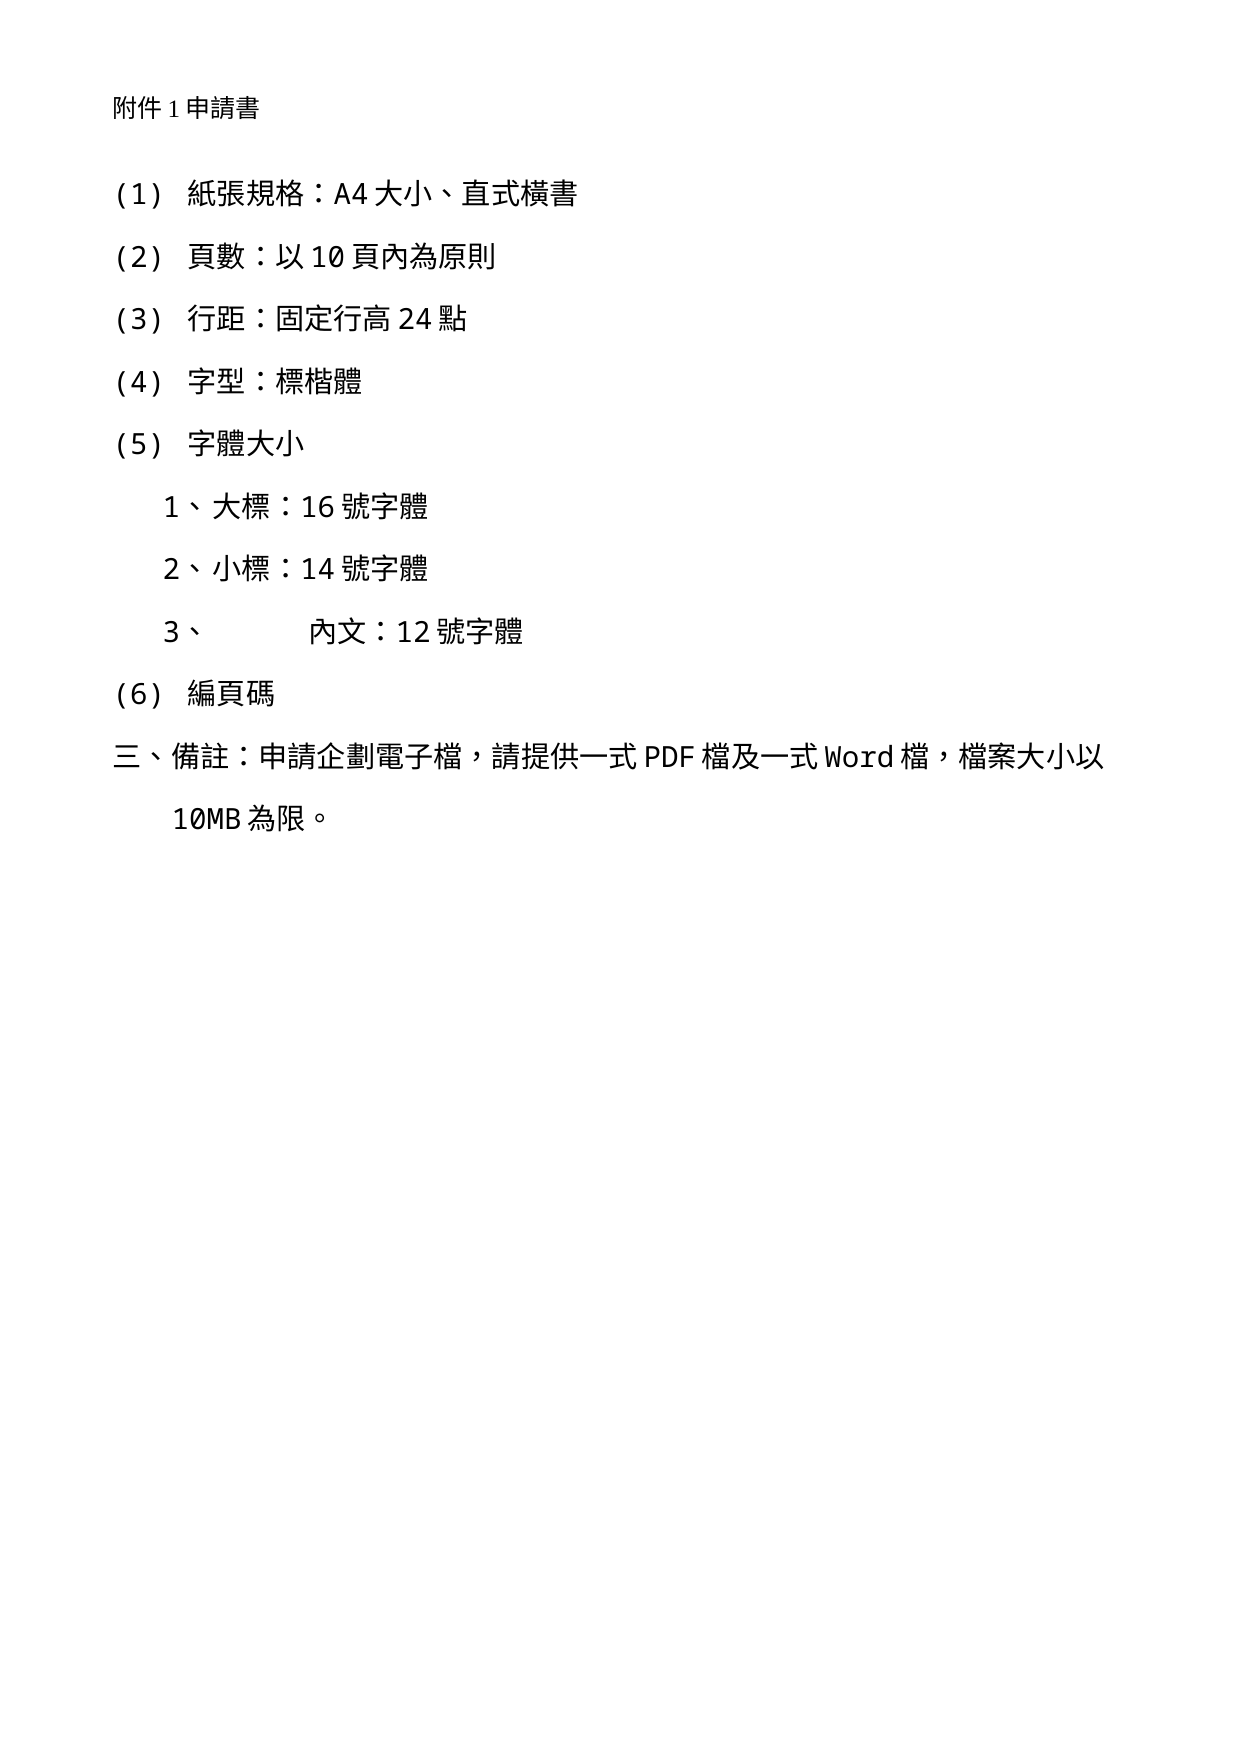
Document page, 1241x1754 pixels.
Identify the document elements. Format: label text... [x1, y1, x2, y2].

list 行距：固定行高24點 [112, 275, 1128, 338]
text 1、 大標：16號字體 [162, 463, 1128, 525]
list 頁數：以10頁內為原則 [112, 213, 1128, 275]
list 字體大小 [112, 400, 1128, 463]
list 紙張規格：A4大小、直式橫書 [112, 150, 1128, 213]
list 字型：標楷體 [112, 338, 1128, 400]
text 三、備註：申請企劃電子檔，請提供一式PDF檔及一式Word檔，檔案大小以10MB為限。 [112, 713, 1128, 838]
text 2、 小標：14號字體 [162, 525, 1128, 588]
list 編頁碼 [112, 650, 1128, 713]
list 內文：12號字體 [162, 588, 1128, 650]
